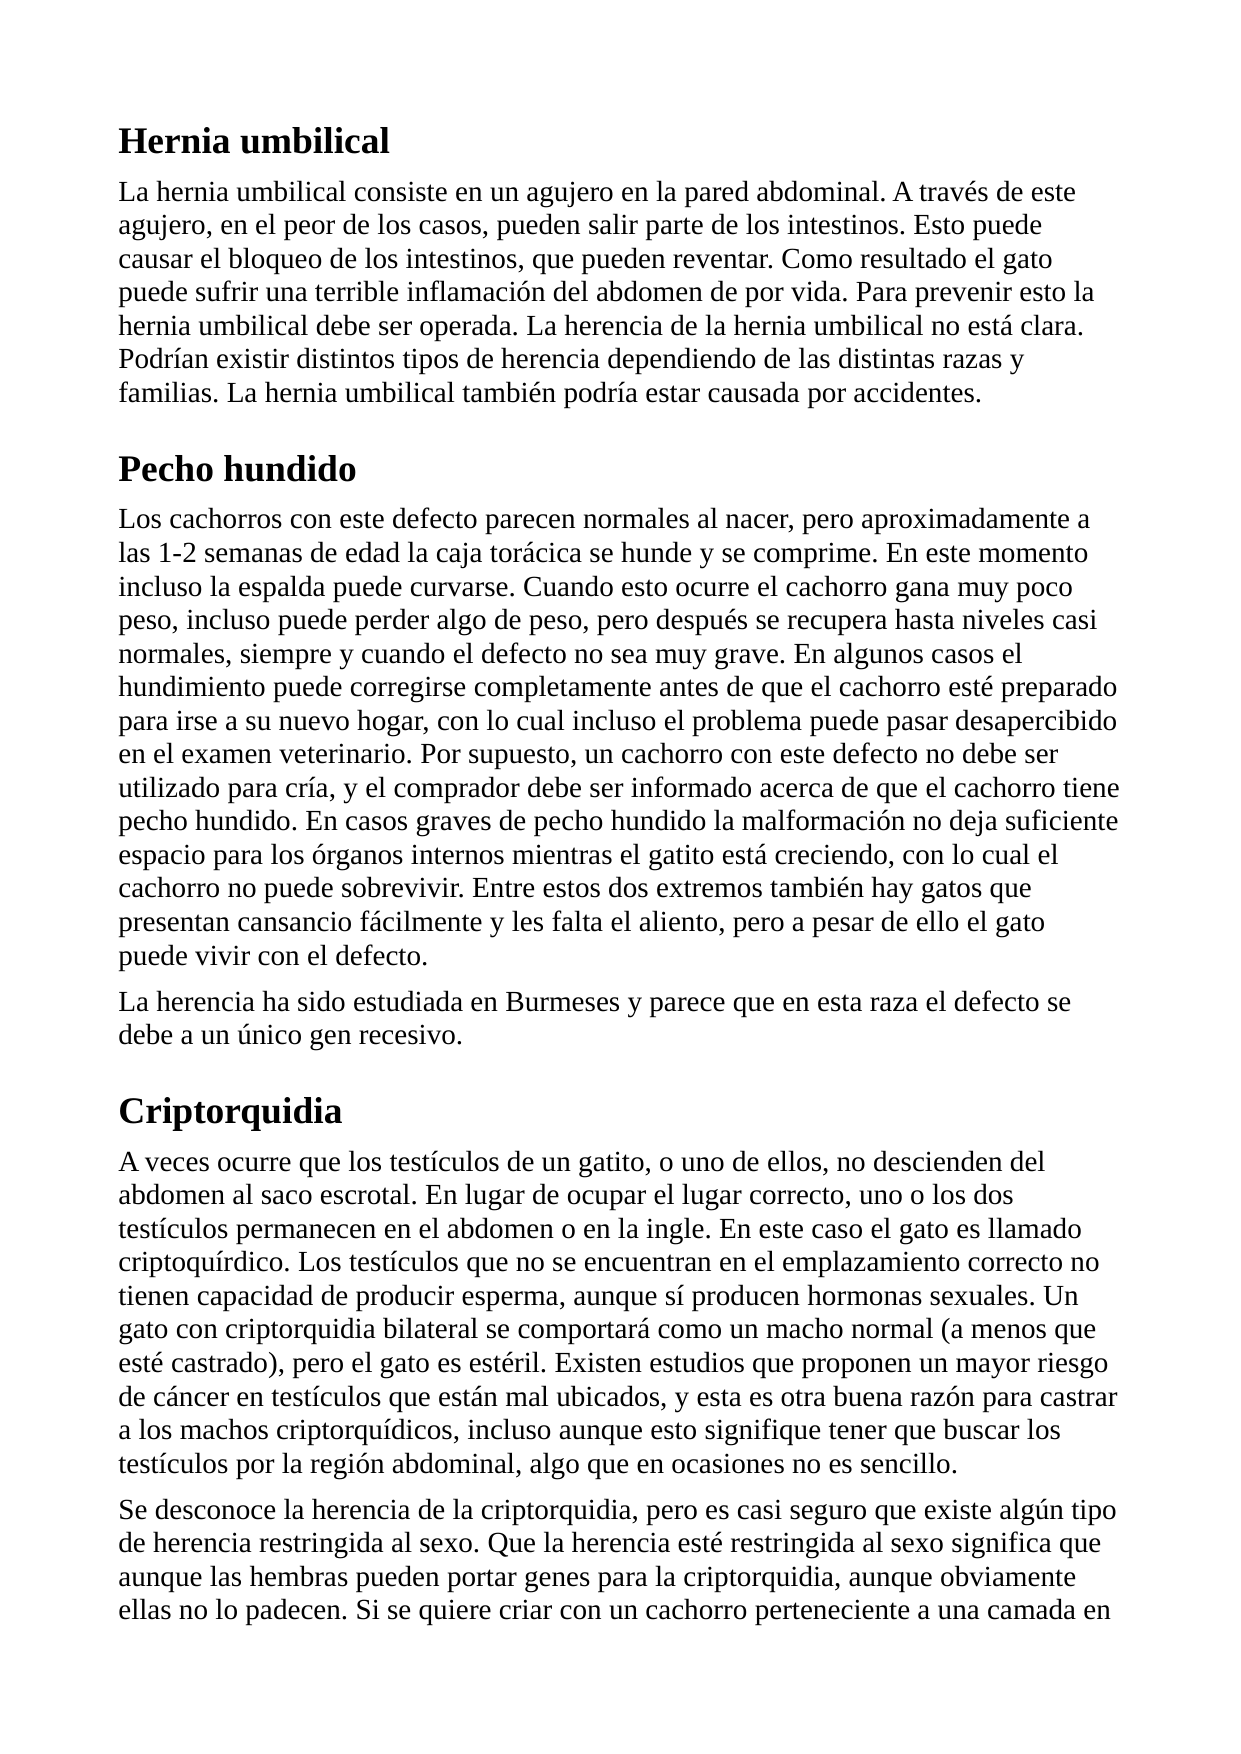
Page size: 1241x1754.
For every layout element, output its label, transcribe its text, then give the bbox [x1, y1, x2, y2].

subtitle Criptorquidia [118, 1088, 1122, 1131]
text La herencia ha sido estudiada en Burmeses y parece que en esta raza el defecto se debe a un único gen recesivo. [118, 984, 1122, 1051]
text Se desconoce la herencia de la criptorquidia, pero es casi seguro que existe algún tipo de herencia restringida al sexo. Que la herencia esté restringida al sexo significa que aunque las hembras pueden portar genes para la criptorquidia, aunque obviamente ellas no lo padecen. Si se quiere criar con un cachorro perteneciente a una camada en [118, 1492, 1122, 1626]
text La hernia umbilical consiste en un agujero en la pared abdominal. A través de este agujero, en el peor de los casos, pueden salir parte de los intestinos. Esto puede causar el bloqueo de los intestinos, que pueden reventar. Como resultado el gato puede sufrir una terrible inflamación del abdomen de por vida. Para prevenir esto la hernia umbilical debe ser operada. La herencia de la hernia umbilical no está clara. Podrían existir distintos tipos de herencia dependiendo de las distintas razas y familias. La hernia umbilical también podría estar causada por accidentes. [118, 174, 1122, 408]
subtitle Pecho hundido [118, 446, 1122, 489]
text A veces ocurre que los testículos de un gatito, o uno de ellos, no descienden del abdomen al saco escrotal. En lugar de ocupar el lugar correcto, uno o los dos testículos permanecen en el abdomen o en la ingle. En este caso el gato es llamado criptoquírdico. Los testículos que no se encuentran en el emplazamiento correcto no tienen capacidad de producir esperma, aunque sí producen hormonas sexuales. Un gato con criptorquidia bilateral se comportará como un macho normal (a menos que esté castrado), pero el gato es estéril. Existen estudios que proponen un mayor riesgo de cáncer en testículos que están mal ubicados, y esta es otra buena razón para castrar a los machos criptorquídicos, incluso aunque esto signifique tener que buscar los testículos por la región abdominal, algo que en ocasiones no es sencillo. [118, 1144, 1122, 1479]
text Los cachorros con este defecto parecen normales al nacer, pero aproximadamente a las 1-2 semanas de edad la caja torácica se hunde y se comprime. En este momento incluso la espalda puede curvarse. Cuando esto ocurre el cachorro gana muy poco peso, incluso puede perder algo de peso, pero después se recupera hasta niveles casi normales, siempre y cuando el defecto no sea muy grave. En algunos casos el hundimiento puede corregirse completamente antes de que el cachorro esté preparado para irse a su nuevo hogar, con lo cual incluso el problema puede pasar desapercibido en el examen veterinario. Por supuesto, un cachorro con este defecto no debe ser utilizado para cría, y el comprador debe ser informado acerca de que el cachorro tiene pecho hundido. En casos graves de pecho hundido la malformación no deja suficiente espacio para los órganos internos mientras el gatito está creciendo, con lo cual el cachorro no puede sobrevivir. Entre estos dos extremos también hay gatos que presentan cansancio fácilmente y les falta el aliento, pero a pesar de ello el gato puede vivir con el defecto. [118, 502, 1122, 971]
subtitle Hernia umbilical [118, 118, 1122, 161]
